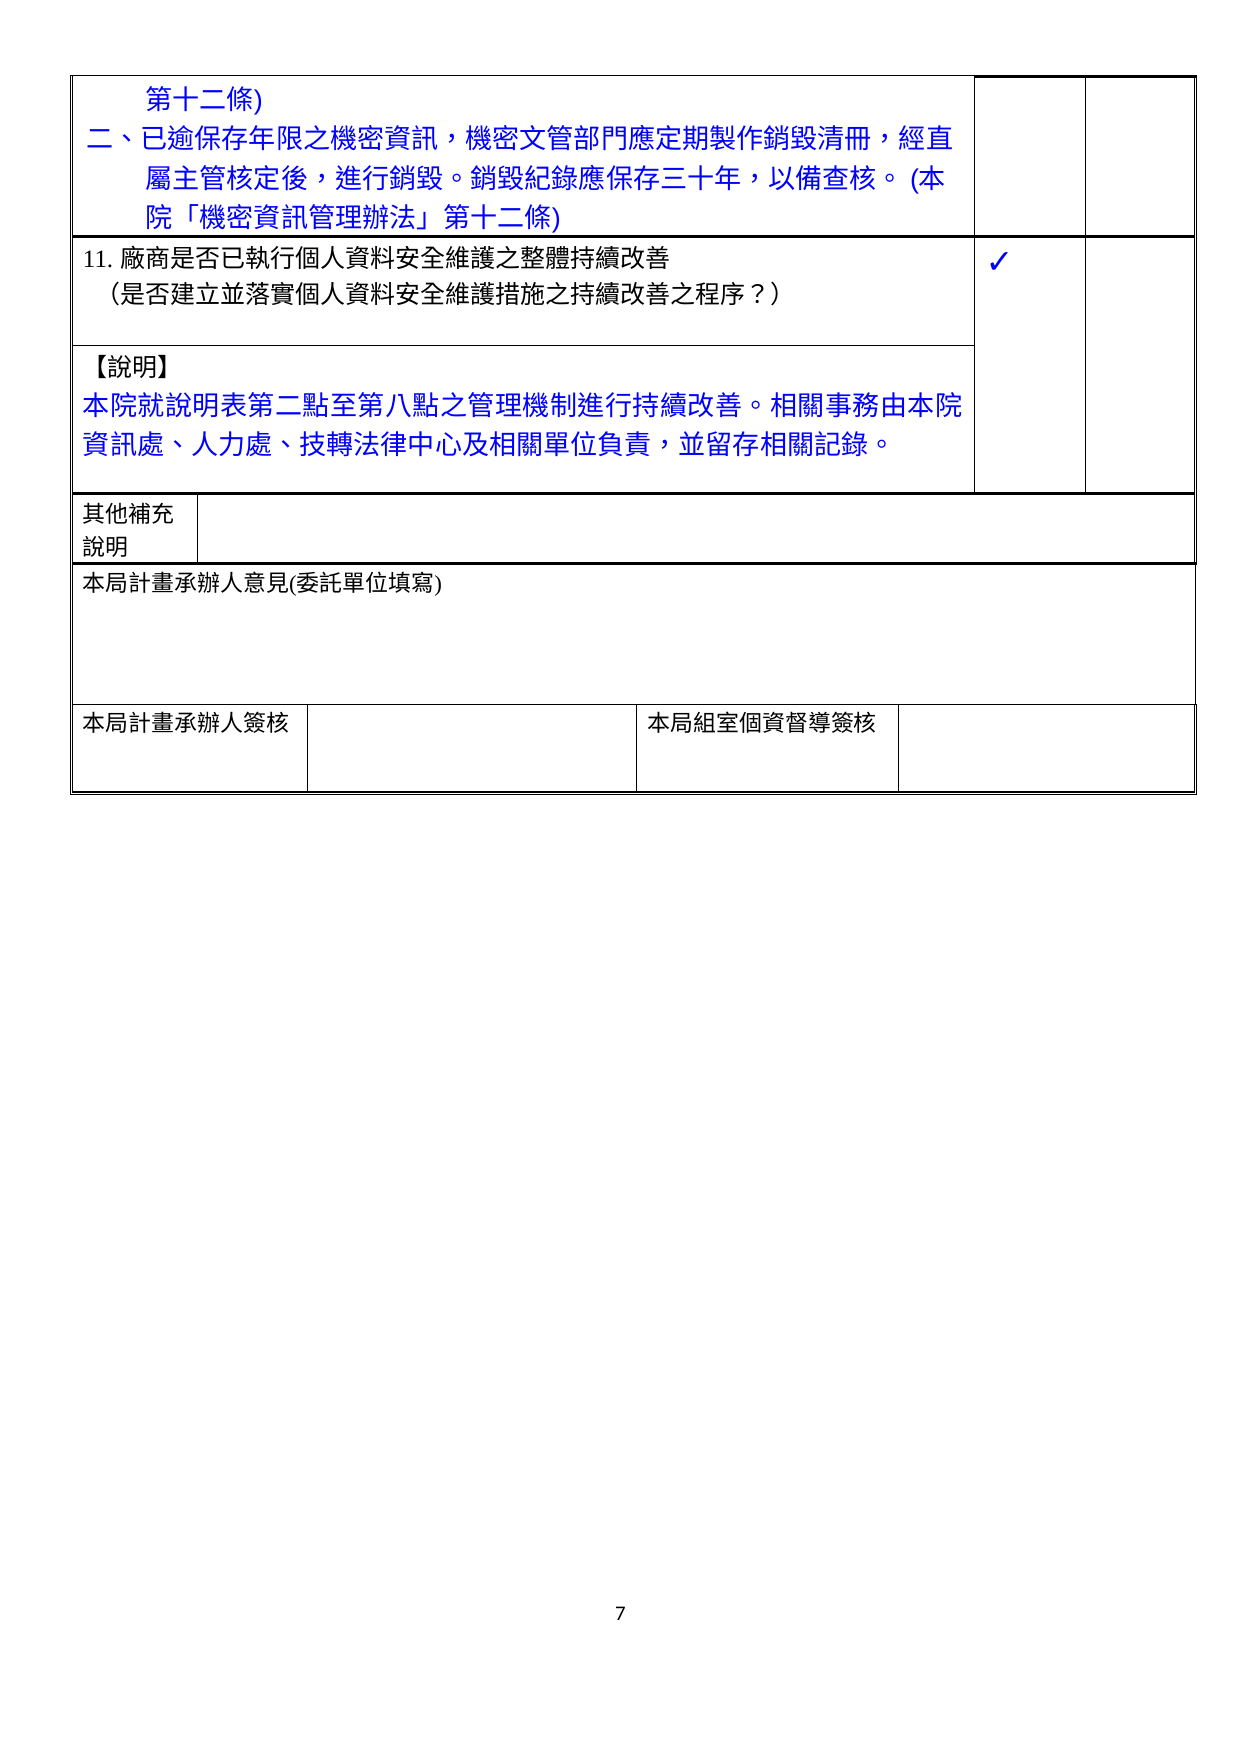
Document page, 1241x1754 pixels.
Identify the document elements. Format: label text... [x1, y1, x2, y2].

table_cell [308, 705, 636, 791]
table_cell [899, 705, 1194, 791]
table_cell [1086, 78, 1194, 235]
table_cell 其他補充說明 [73, 495, 197, 562]
table_cell 【說明】 本院就說明表第二點至第八點之管理機制進行持續改善。相關事務由本院資訊處、人力處、技轉法律中心及相關單位負責，並留存相關記錄。 [73, 346, 974, 492]
table_cell ✓ [975, 238, 1085, 492]
table_cell 本局計畫承辦人簽核 [73, 705, 307, 791]
table_cell 第十二條) 二、已逾保存年限之機密資訊，機密文管部門應定期製作銷毀清冊，經直屬主管核定後，進行銷毀。銷毀紀錄應保存三十年，以備查核。 (本院「機密資訊管理辦法」第十二條) [73, 76, 974, 235]
table_cell [198, 495, 1194, 562]
table_cell 本局計畫承辦人意見(委託單位填寫) [73, 565, 1195, 704]
table_cell [1086, 238, 1194, 492]
table_cell 本局組室個資督導簽核 [637, 705, 898, 791]
table_cell 廠商是否已執行個人資料安全維護之整體持續改善 （是否建立並落實個人資料安全維護措施之持續改善之程序？） [73, 238, 974, 345]
table_cell [975, 78, 1085, 235]
